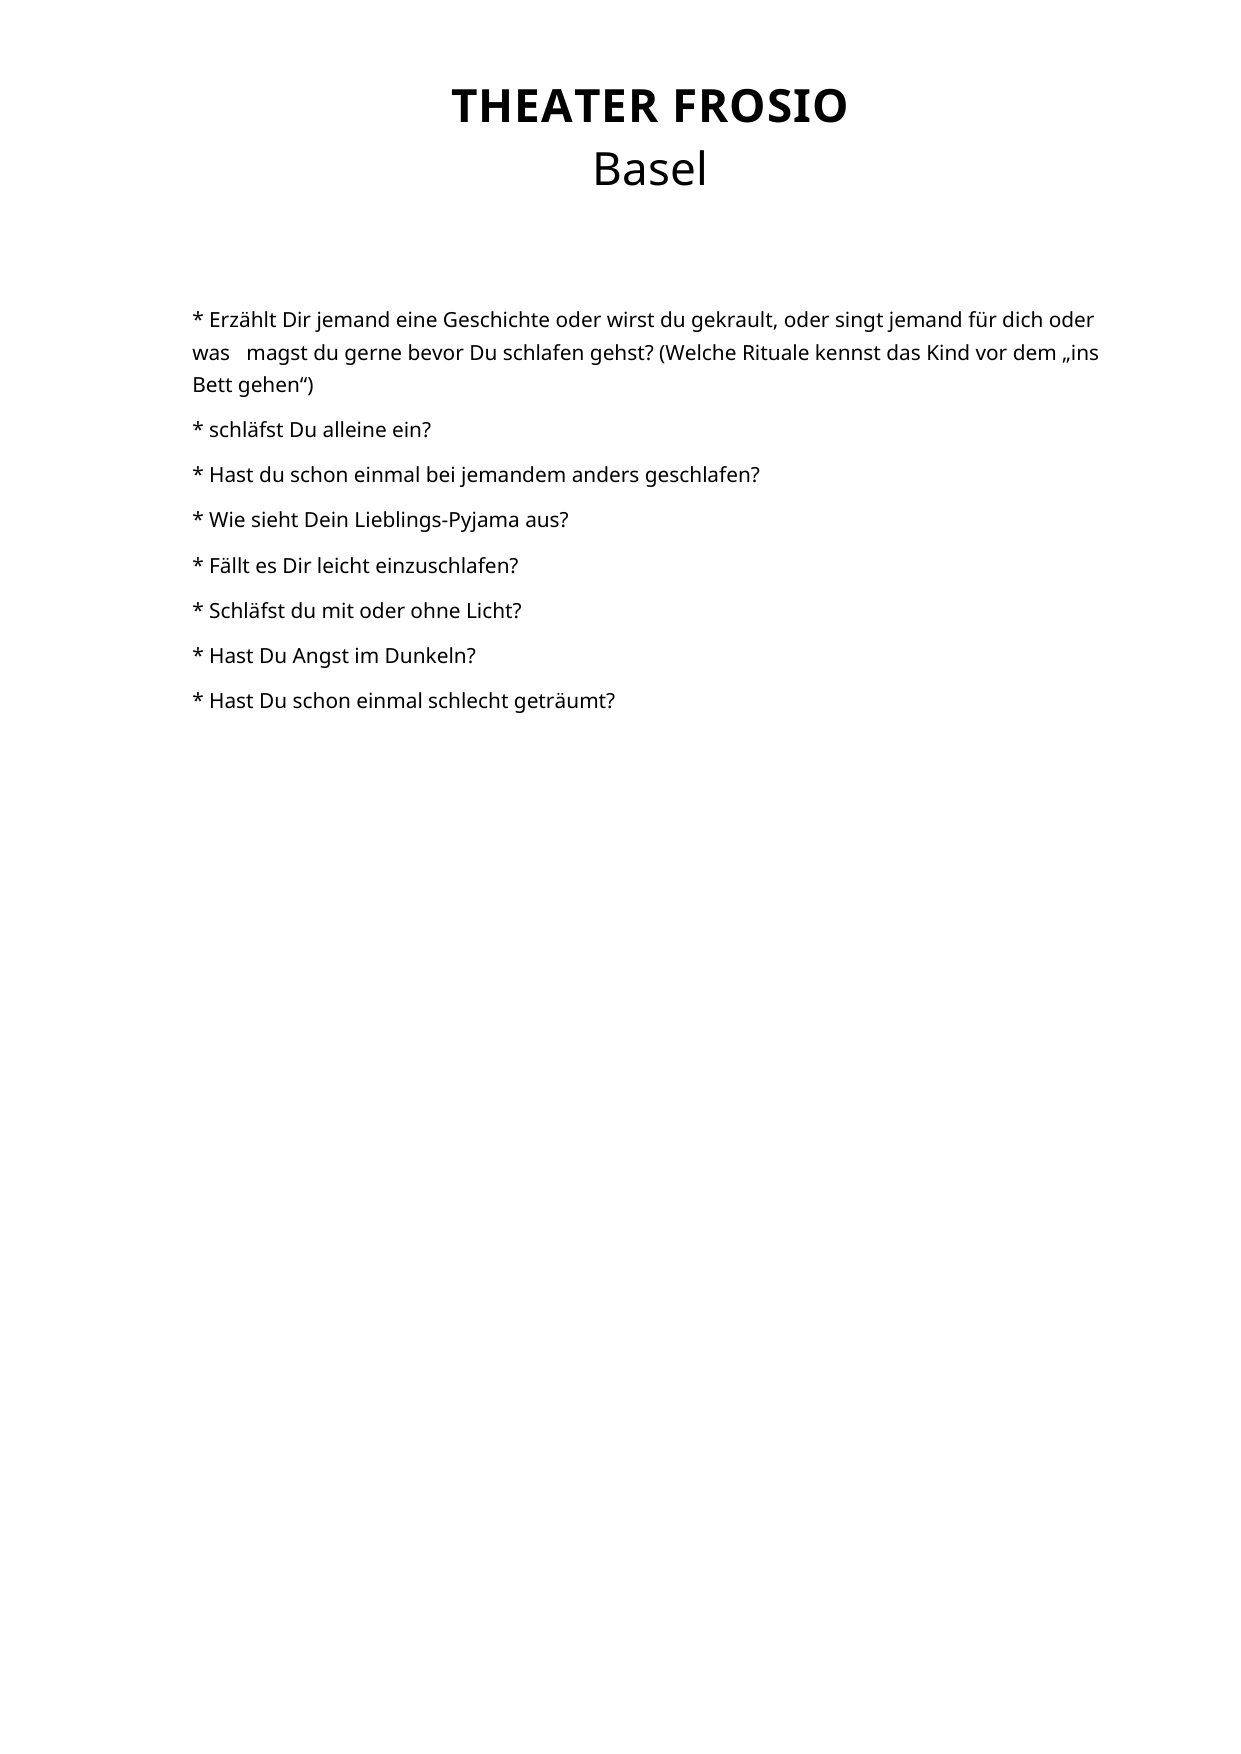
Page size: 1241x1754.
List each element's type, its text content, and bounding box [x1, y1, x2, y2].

text * schläfst Du alleine ein? [192, 415, 1108, 444]
text * Hast Du schon einmal schlecht geträumt? [192, 686, 1108, 714]
text * Erzählt Dir jemand eine Geschichte oder wirst du gekrault, oder singt jemand für dich oder was magst du gerne bevor Du schlafen gehst? (Welche Rituale kennst das Kind vor dem „ins Bett gehen“) [192, 305, 1108, 399]
text * Wie sieht Dein Lieblings-Pyjama aus? [192, 506, 1108, 534]
text * Schläfst du mit oder ohne Licht? [192, 596, 1108, 624]
text * Hast du schon einmal bei jemandem anders geschlafen? [192, 461, 1108, 489]
text * Hast Du Angst im Dunkeln? [192, 641, 1108, 669]
text * Fällt es Dir leicht einzuschlafen? [192, 551, 1108, 579]
